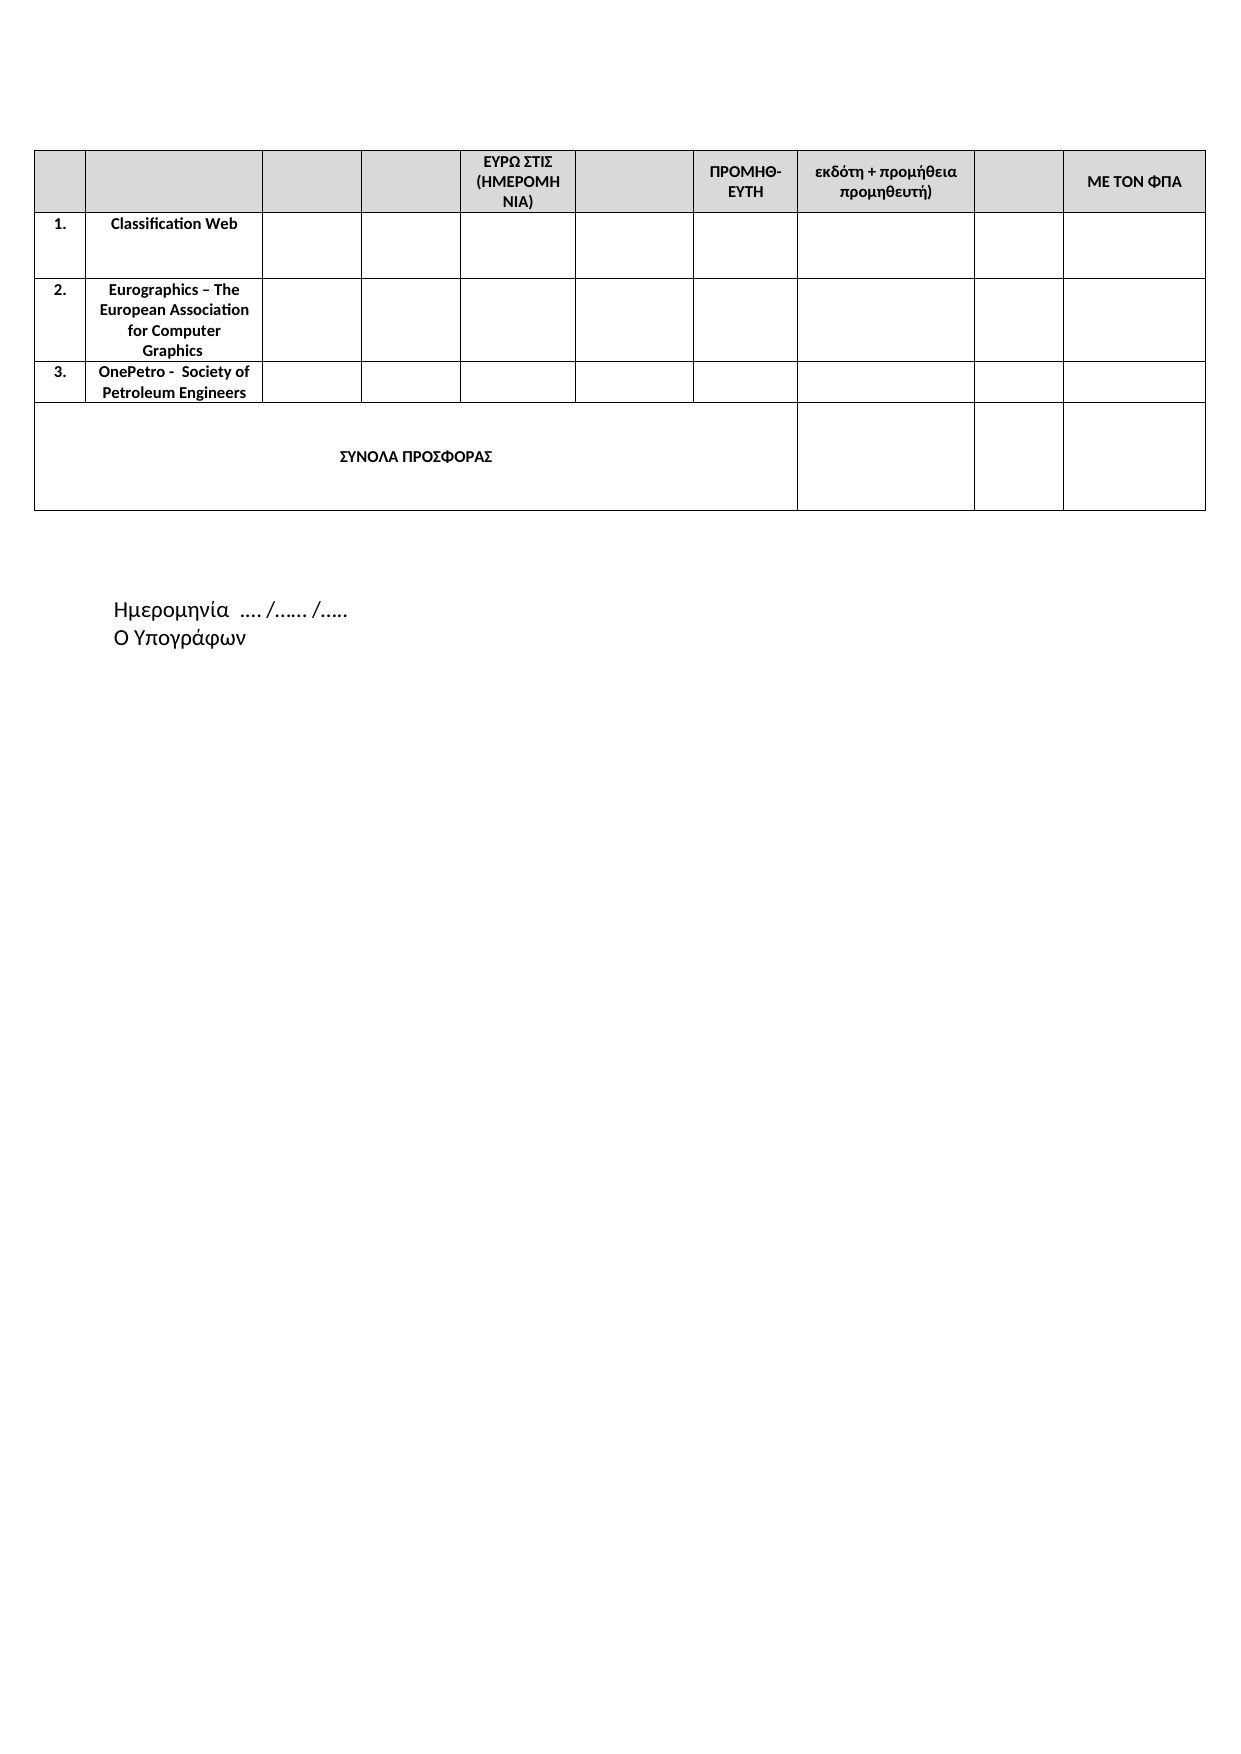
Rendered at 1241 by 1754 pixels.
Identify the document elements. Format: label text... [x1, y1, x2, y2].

table_cell 1. [35, 213, 85, 278]
table_cell [975, 403, 1063, 510]
table_cell Classification Web [86, 213, 262, 278]
table_header [362, 151, 460, 212]
table_cell [798, 279, 974, 361]
table_cell 3. [35, 362, 85, 402]
table_cell [1064, 213, 1205, 278]
table_cell [362, 362, 460, 402]
table_header [975, 151, 1063, 212]
table_cell [263, 213, 361, 278]
table_cell [694, 362, 797, 402]
table_cell [694, 279, 797, 361]
table_cell [798, 403, 974, 510]
table_cell [576, 279, 693, 361]
table_header εκδότη + προμήθεια προμηθευτή) [798, 151, 974, 212]
text Ο Υπογράφων [114, 623, 1053, 651]
table_cell Eurographics – The European Association for Computer Graphics [86, 279, 262, 361]
table_cell [461, 213, 575, 278]
table_header [576, 151, 693, 212]
table_cell [461, 279, 575, 361]
table_cell [975, 213, 1063, 278]
table_cell [1064, 403, 1205, 510]
table_cell [576, 362, 693, 402]
table_header [263, 151, 361, 212]
table_cell [362, 279, 460, 361]
table_cell 2. [35, 279, 85, 361]
table_cell [461, 362, 575, 402]
table_cell ΣΥΝΟΛΑ ΠΡΟΣΦΟΡΑΣ [35, 403, 797, 510]
table_cell [263, 362, 361, 402]
table_cell OnePetro - Society of Petroleum Engineers [86, 362, 262, 402]
table_header [86, 151, 262, 212]
table_cell [975, 362, 1063, 402]
table_header ΜΕ ΤΟΝ ΦΠΑ [1064, 151, 1205, 212]
table_header ΕΥΡΩ ΣΤΙΣ (ΗΜΕΡΟΜΗΝΙΑ) [461, 151, 575, 212]
table_cell [798, 362, 974, 402]
table_header [35, 151, 85, 212]
table_cell [576, 213, 693, 278]
table_cell [798, 213, 974, 278]
table_cell [694, 213, 797, 278]
table_cell [1064, 279, 1205, 361]
table_cell [975, 279, 1063, 361]
table_cell [263, 279, 361, 361]
table_header ΠΡΟΜΗΘ-ΕΥΤΗ [694, 151, 797, 212]
table_cell [362, 213, 460, 278]
table_cell [1064, 362, 1205, 402]
text Ημερομηνία .… /…… /….. [114, 595, 1053, 623]
